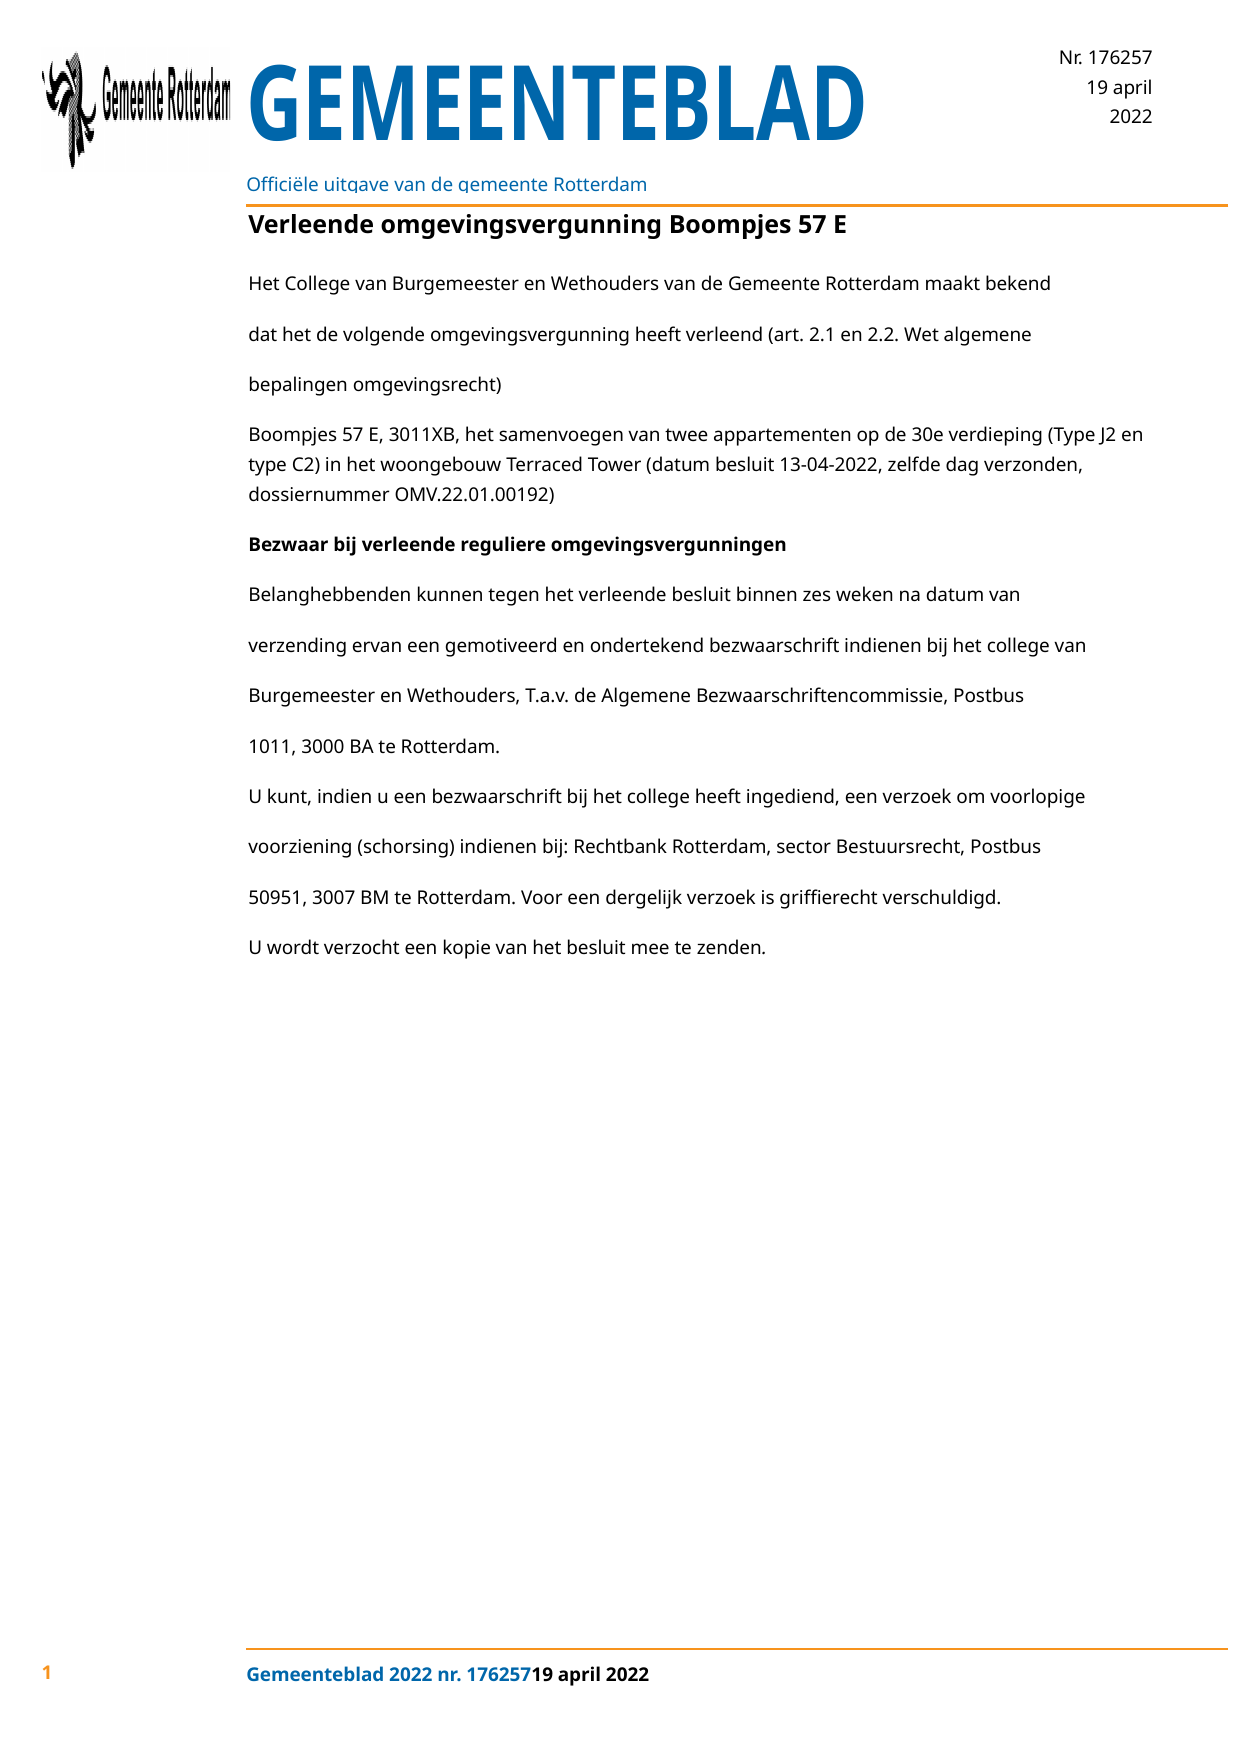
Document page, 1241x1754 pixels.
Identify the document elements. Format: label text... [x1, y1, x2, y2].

text Verleende omgevingsvergunning Boompjes 57 E [248, 207, 1152, 241]
text U kunt, indien u een bezwaarschrift bij het college heeft ingediend, een verzoek om voorlopige [248, 783, 1152, 809]
text 1011, 3000 BA te Rotterdam. [248, 733, 1152, 758]
text voorziening (schorsing) indienen bij: Rechtbank Rotterdam, sector Bestuursrecht, Postbus [248, 834, 1152, 859]
text Boompjes 57 E, 3011XB, het samenvoegen van twee appartementen op de 30e verdieping (Type J2 en type C2) in het woongebouw Terraced Tower (datum besluit 13-04-2022, zelfde dag verzonden, dossiernummer OMV.22.01.00192) [248, 422, 1152, 506]
text dat het de volgende omgevingsvergunning heeft verleend (art. 2.1 en 2.2. Wet algemene [248, 321, 1152, 346]
text verzending ervan een gemotiveerd en ondertekend bezwaarschrift indienen bij het college van [248, 632, 1152, 658]
text Burgemeester en Wethouders, T.a.v. de Algemene Bezwaarschriftencommissie, Postbus [248, 682, 1152, 708]
text bepalingen omgevingsrecht) [248, 371, 1152, 397]
picture [41, 47, 231, 172]
text Belanghebbenden kunnen tegen het verleende besluit binnen zes weken na datum van [248, 582, 1152, 607]
text Het College van Burgemeester en Wethouders van de Gemeente Rotterdam maakt bekend [248, 270, 1152, 296]
text 50951, 3007 BM te Rotterdam. Voor een dergelijk verzoek is griffierecht verschuldigd. [248, 884, 1152, 910]
text Bezwaar bij verleende reguliere omgevingsvergunningen [248, 531, 1152, 557]
text U wordt verzocht een kopie van het besluit mee te zenden. [248, 934, 1152, 960]
